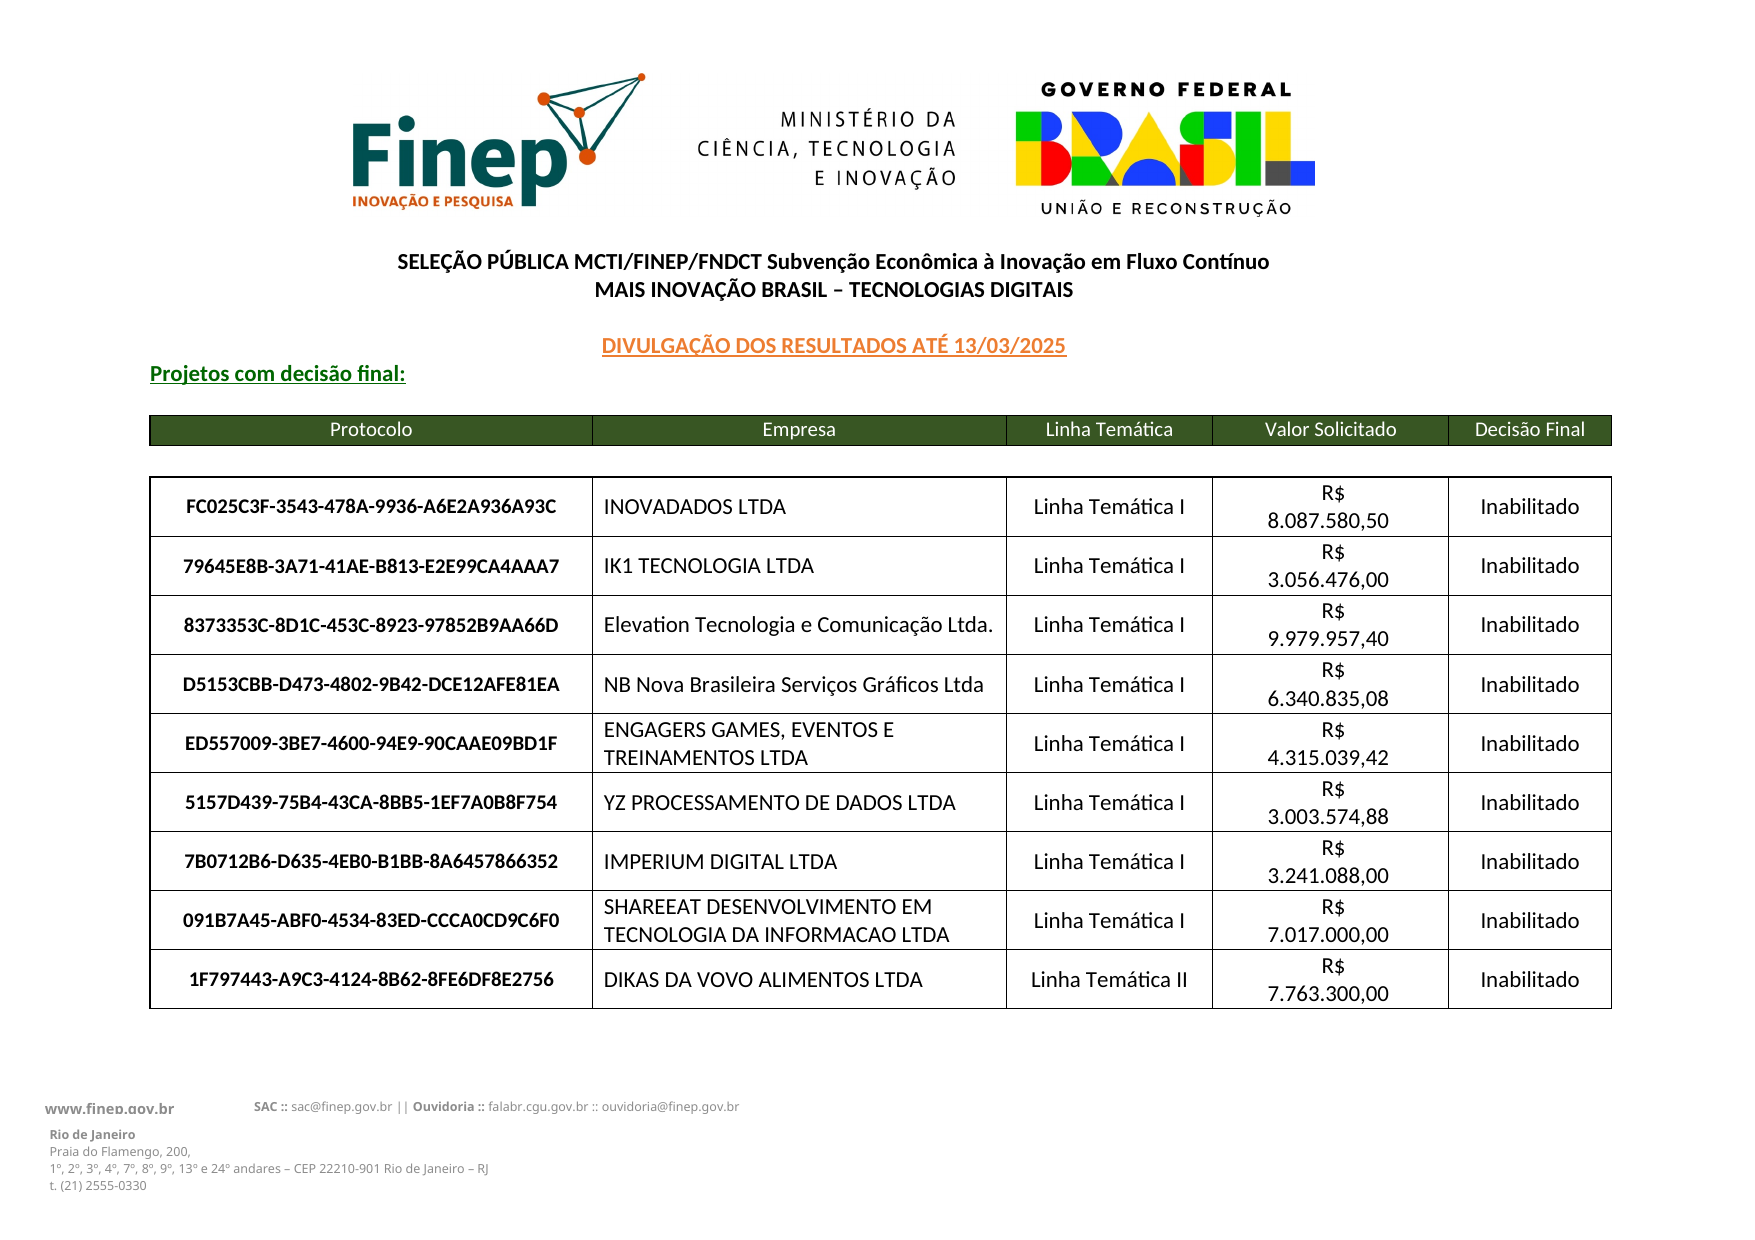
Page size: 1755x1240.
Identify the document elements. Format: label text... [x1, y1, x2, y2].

table_cell DIKAS DA VOVO ALIMENTOS LTDA [593, 950, 1006, 1008]
table_cell SHAREEAT DESENVOLVIMENTO EM TECNOLOGIA DA INFORMACAO LTDA [593, 891, 1006, 949]
table_cell D5153CBB-D473-4802-9B42-DCE12AFE81EA [151, 655, 592, 713]
table_cell R$ 3.056.476,00 [1213, 537, 1448, 594]
table_cell Inabilitado [1449, 655, 1611, 713]
table_cell Inabilitado [1449, 950, 1611, 1008]
table_cell Inabilitado [1449, 832, 1611, 890]
table_cell Linha Temática I [1007, 537, 1212, 594]
table_cell Linha Temática I [1007, 596, 1212, 654]
table_cell Linha Temática I [1007, 714, 1212, 772]
table_cell Inabilitado [1449, 891, 1611, 949]
table_cell INOVADADOS LTDA [593, 478, 1006, 536]
table_cell Linha Temática I [1007, 832, 1212, 890]
table_cell R$ 3.003.574,88 [1213, 773, 1448, 831]
table_cell Linha Temática I [1007, 655, 1212, 713]
table_cell Linha Temática II [1007, 950, 1212, 1008]
table_cell Inabilitado [1449, 478, 1611, 536]
table_cell Linha Temática I [1007, 773, 1212, 831]
table_cell 79645E8B-3A71-41AE-B813-E2E99CA4AAA7 [151, 537, 592, 594]
table_cell Inabilitado [1449, 596, 1611, 654]
table_cell Inabilitado [1449, 537, 1611, 594]
table_cell 5157D439-75B4-43CA-8BB5-1EF7A0B8F754 [151, 773, 592, 831]
table_cell R$ 9.979.957,40 [1213, 596, 1448, 654]
table_cell NB Nova Brasileira Serviços Gráficos Ltda [593, 655, 1006, 713]
table_cell R$ 4.315.039,42 [1213, 714, 1448, 772]
table_cell R$ 7.763.300,00 [1213, 950, 1448, 1008]
table_cell ED557009-3BE7-4600-94E9-90CAAE09BD1F [151, 714, 592, 772]
table_cell 1F797443-A9C3-4124-8B62-8FE6DF8E2756 [151, 950, 592, 1008]
table_cell 8373353C-8D1C-453C-8923-97852B9AA66D [151, 596, 592, 654]
table_cell YZ PROCESSAMENTO DE DADOS LTDA [593, 773, 1006, 831]
table_cell R$ 7.017.000,00 [1213, 891, 1448, 949]
table_cell FC025C3F-3543-478A-9936-A6E2A936A93C [151, 478, 592, 536]
table_cell 7B0712B6-D635-4EB0-B1BB-8A6457866352 [151, 832, 592, 890]
table_cell IMPERIUM DIGITAL LTDA [593, 832, 1006, 890]
table_cell R$ 8.087.580,50 [1213, 478, 1448, 536]
table_cell ENGAGERS GAMES, EVENTOS E TREINAMENTOS LTDA [593, 714, 1006, 772]
table_cell R$ 6.340.835,08 [1213, 655, 1448, 713]
table_cell Linha Temática I [1007, 478, 1212, 536]
table_cell Elevation Tecnologia e Comunicação Ltda. [593, 596, 1006, 654]
table_cell R$ 3.241.088,00 [1213, 832, 1448, 890]
table_cell Inabilitado [1449, 714, 1611, 772]
table_cell IK1 TECNOLOGIA LTDA [593, 537, 1006, 594]
table_cell Inabilitado [1449, 773, 1611, 831]
table_cell Linha Temática I [1007, 891, 1212, 949]
table_cell 091B7A45-ABF0-4534-83ED-CCCA0CD9C6F0 [151, 891, 592, 949]
